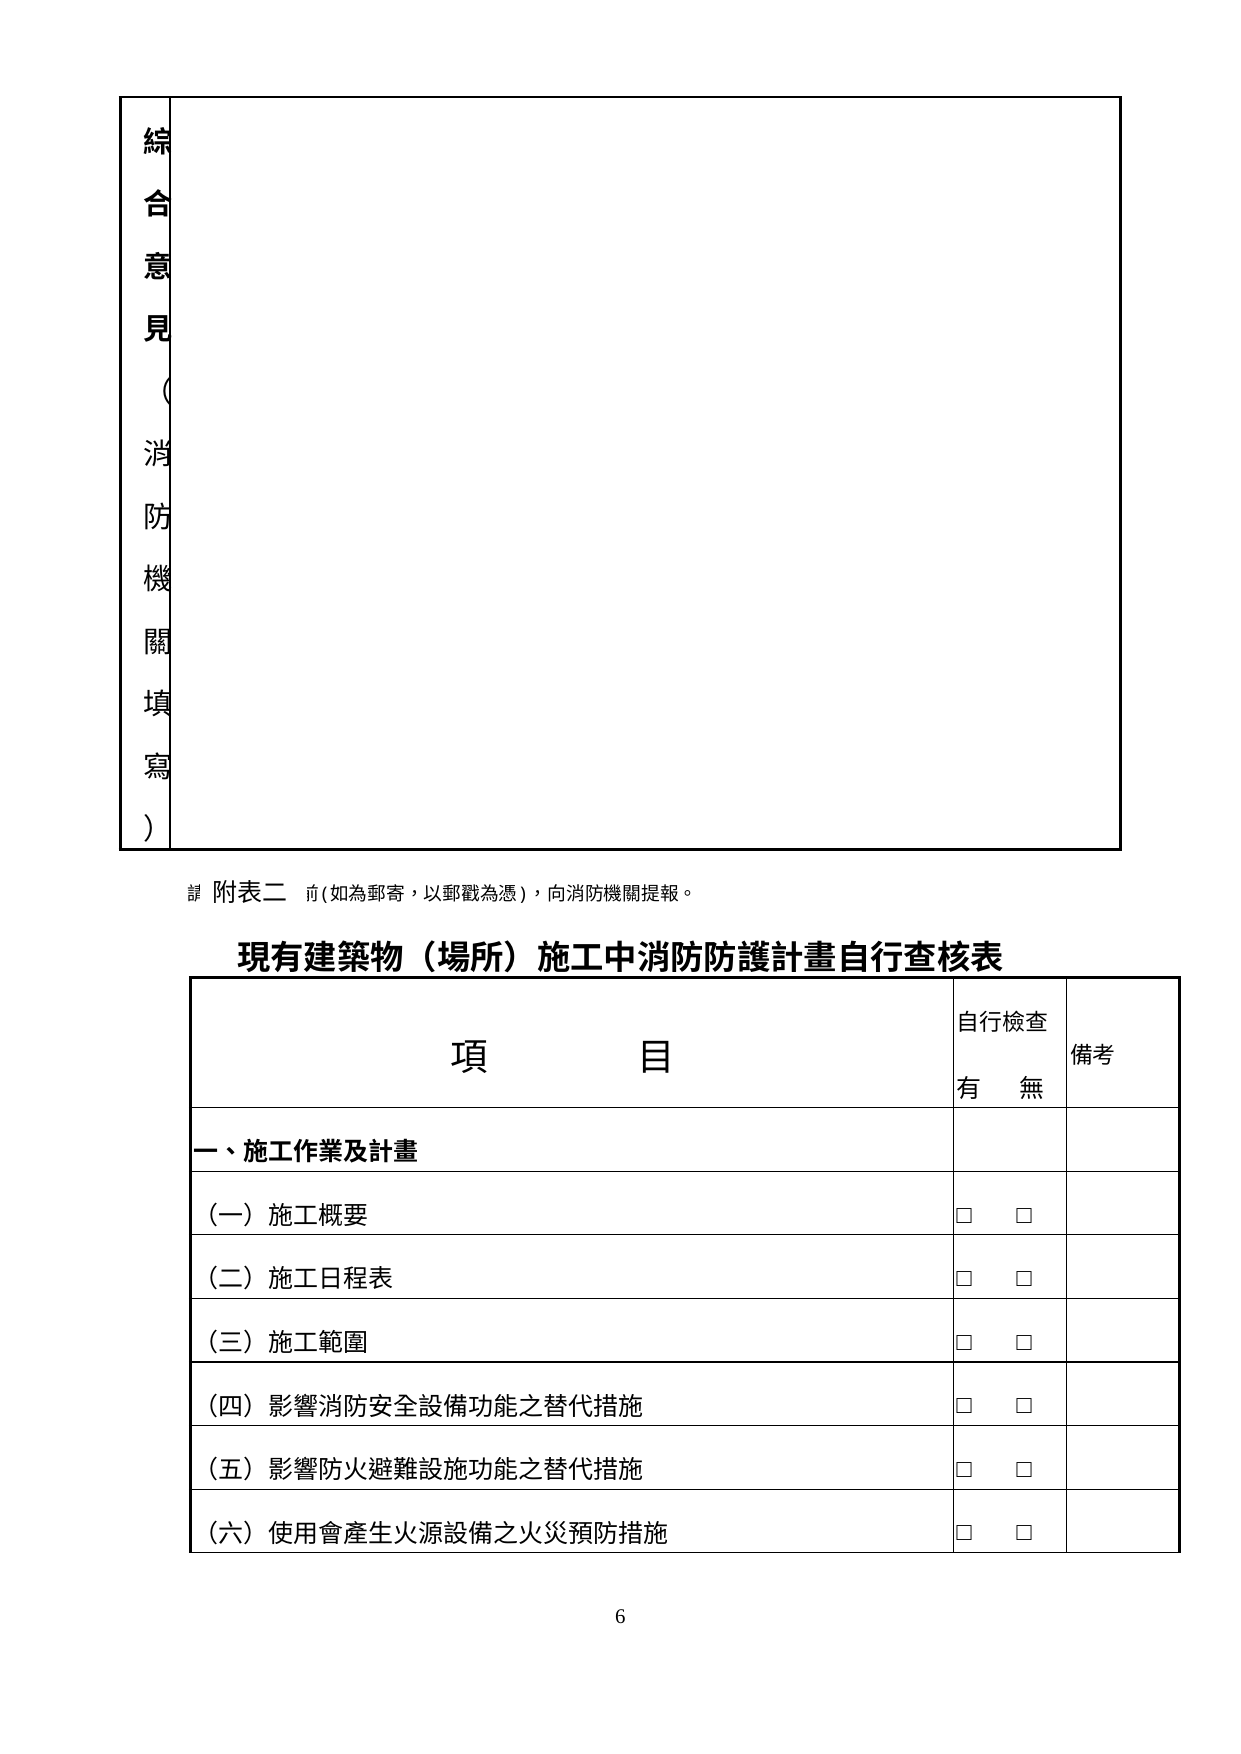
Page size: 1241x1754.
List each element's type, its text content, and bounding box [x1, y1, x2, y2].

table_cell □ □ [954, 1172, 1066, 1234]
table_cell [1067, 1299, 1178, 1361]
text 附表二 [212, 872, 295, 908]
table_cell [954, 1108, 1066, 1171]
table_cell [1067, 1363, 1178, 1425]
table_cell （三）施工範圍 [192, 1299, 953, 1361]
table_cell □ □ [954, 1299, 1066, 1361]
table_cell [1067, 1235, 1178, 1298]
table_cell 一、施工作業及計畫 [192, 1108, 953, 1171]
table_cell □ □ [954, 1426, 1066, 1488]
table_header 自行檢查 [954, 979, 1066, 1042]
table_cell [1067, 1426, 1178, 1488]
table_cell 綜合意見（消防機關填寫） [122, 98, 169, 848]
table_cell [1067, 1172, 1178, 1234]
text 請於開工三日前(如為郵寄，以郵戳為憑)，向消防機關提報。 [187, 851, 1053, 913]
table_cell （五）影響防火避難設施功能之替代措施 [192, 1426, 953, 1488]
table_cell □ □ [954, 1490, 1066, 1552]
table_cell （一）施工概要 [192, 1172, 953, 1234]
text 現有建築物（場所）施工中消防防護計畫自行查核表 [187, 913, 1053, 976]
table_cell 有 無 [954, 1042, 1066, 1107]
table_cell □ □ [954, 1235, 1066, 1298]
table_cell （六）使用會產生火源設備之火災預防措施 [192, 1490, 953, 1552]
table_cell （二）施工日程表 [192, 1235, 953, 1298]
table_cell [1067, 1108, 1178, 1171]
table_header 項 目 [192, 979, 953, 1107]
table_cell （四）影響消防安全設備功能之替代措施 [192, 1363, 953, 1425]
table_cell [171, 98, 1119, 848]
table_cell [1067, 1490, 1178, 1552]
text 現有建築物（場所）施工中消防防護計畫自行查核表 [200, 871, 307, 912]
table_cell □ □ [954, 1363, 1066, 1425]
table_header 備考 [1067, 979, 1178, 1107]
